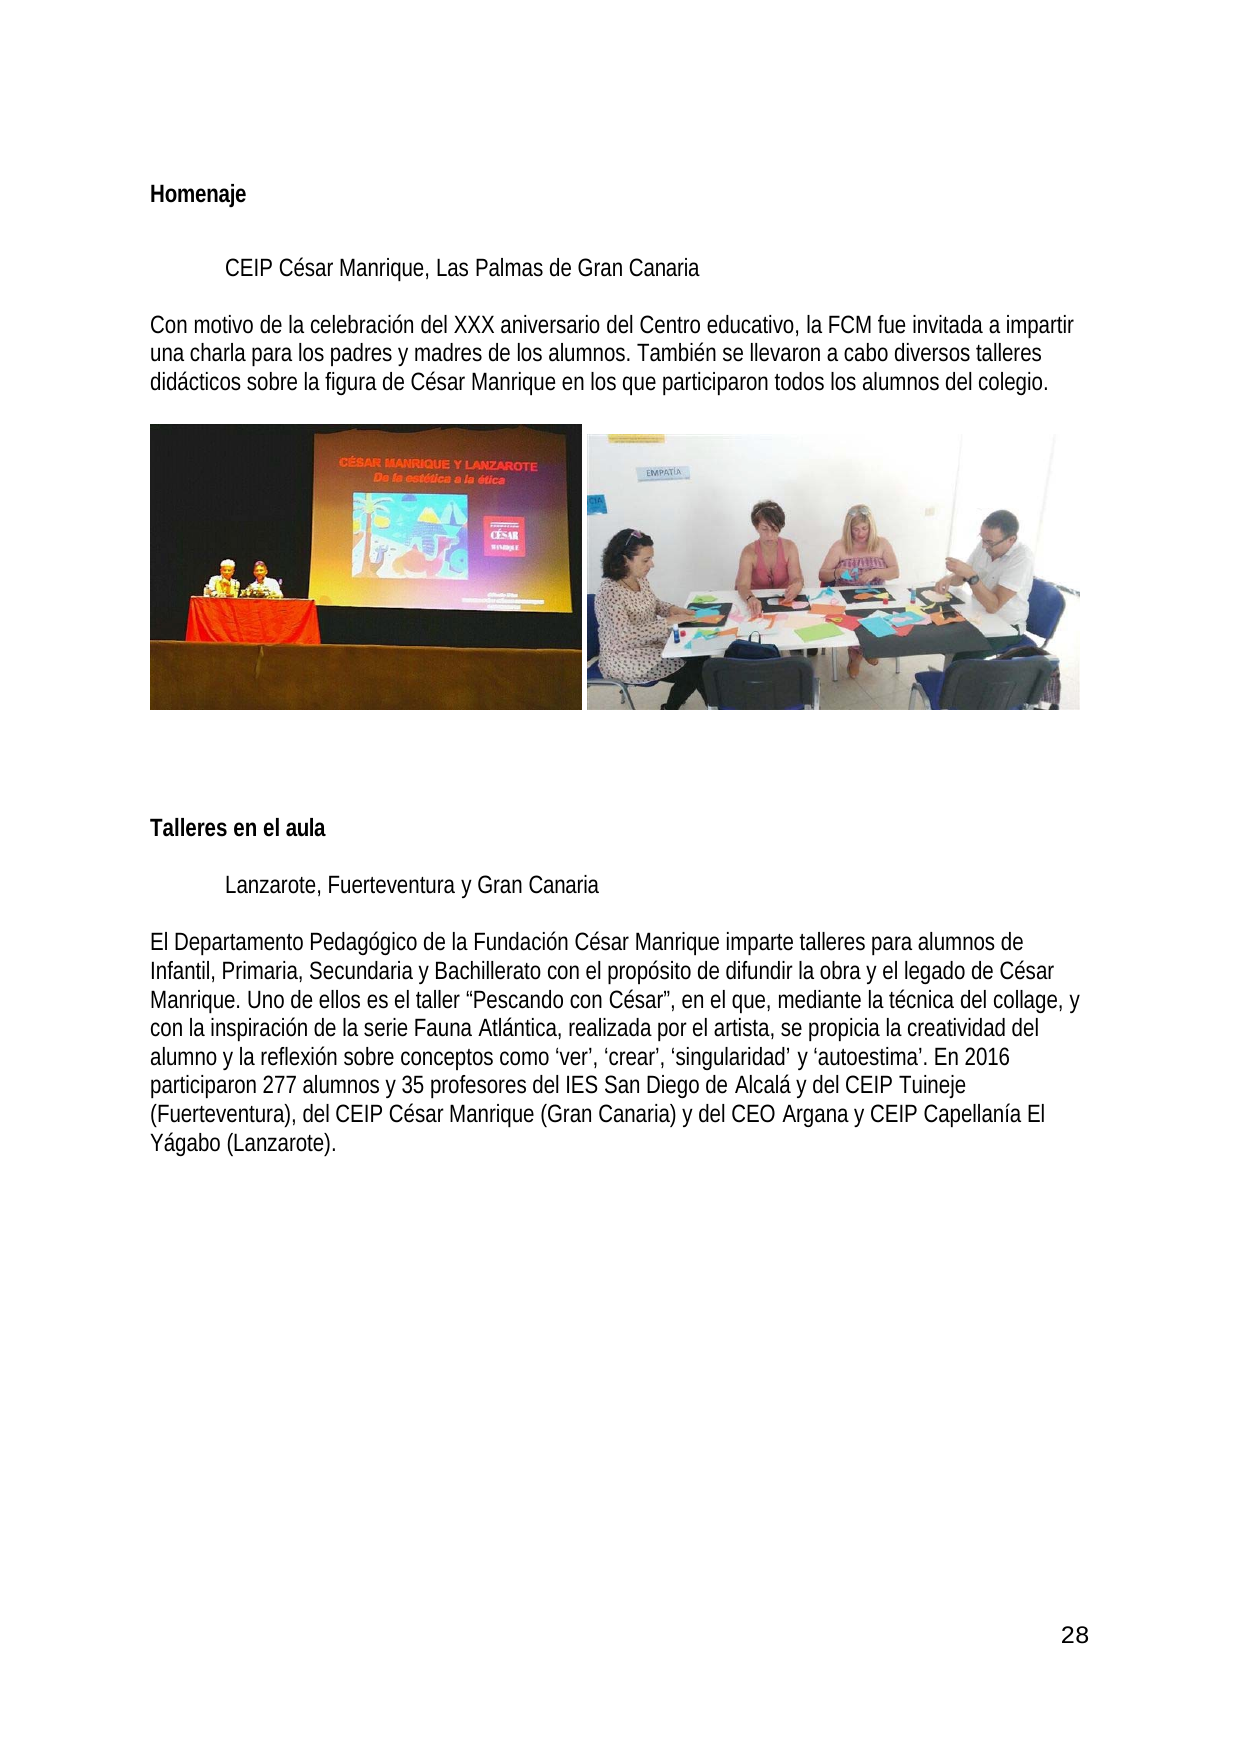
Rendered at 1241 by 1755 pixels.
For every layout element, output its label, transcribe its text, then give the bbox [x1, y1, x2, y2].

text CEIP César Manrique, Las Palmas de Gran Canaria [225, 252, 1108, 281]
text El Departamento Pedagógico de la Fundación César Manrique imparte talleres para alumnos de Infantil, Primaria, Secundaria y Bachillerato con el propósito de difundir la obra y el legado de César Manrique. Uno de ellos es el taller “Pescando con César”, en el que, mediante la técnica del collage, y con la inspiración de la serie Fauna Atlántica, realizada por el artista, se propicia la creatividad del alumno y la reflexión sobre conceptos como ‘ver’, ‘crear’, ‘singularidad’ y ‘autoestima’. En 2016 participaron 277 alumnos y 35 profesores del IES San Diego de Alcalá y del CEIP Tuineje (Fuerteventura), del CEIP César Manrique (Gran Canaria) y del CEO Argana y CEIP Capellanía El Yágabo (Lanzarote). [150, 927, 1083, 1156]
text Con motivo de la celebración del XXX aniversario del Centro educativo, la FCM fue invitada a impartir una charla para los padres y madres de los alumnos. También se llevaron a cabo diversos talleres didácticos sobre la figura de César Manrique en los que participaron todos los alumnos del colegio. [150, 310, 1083, 396]
text Lanzarote, Fuerteventura y Gran Canaria [225, 870, 1108, 899]
subtitle Homenaje [150, 178, 1108, 207]
subtitle Talleres en el aula [150, 813, 1108, 841]
